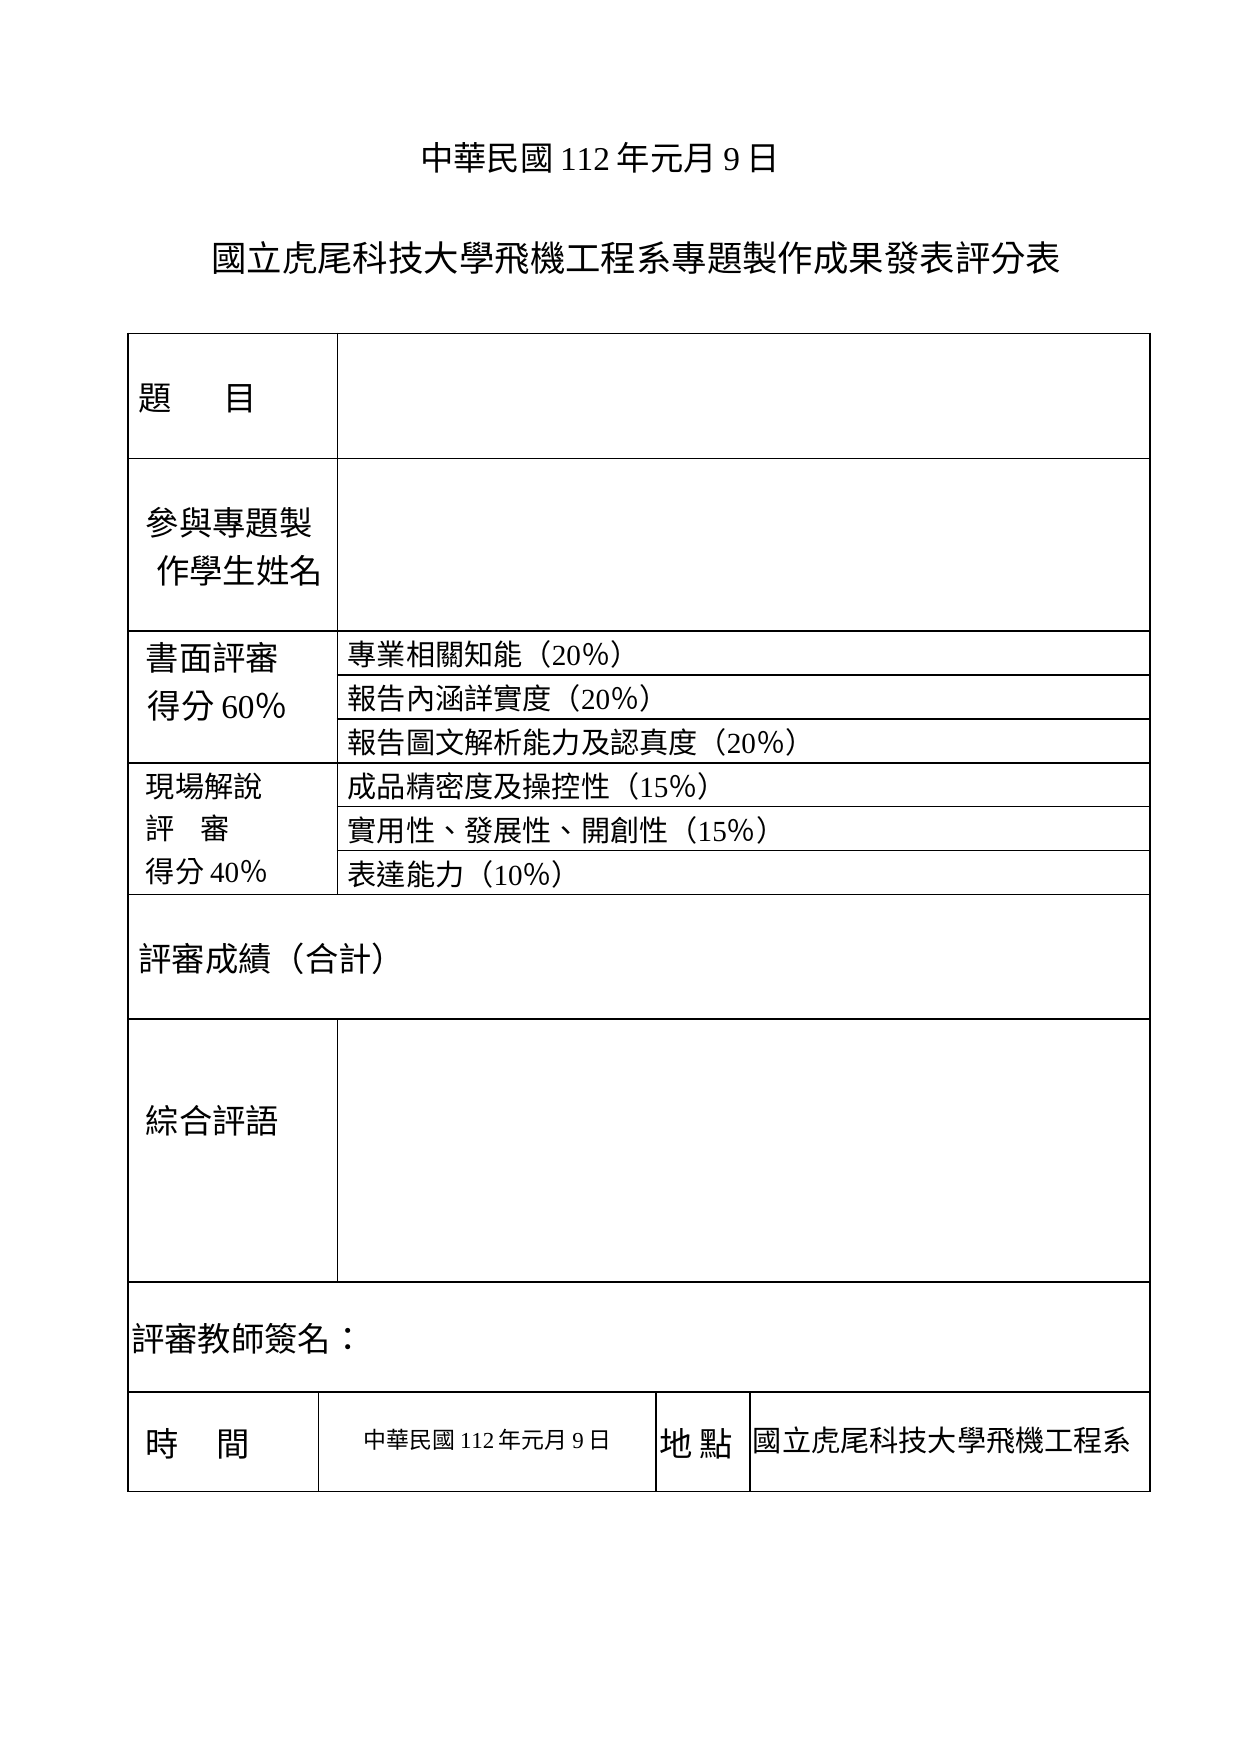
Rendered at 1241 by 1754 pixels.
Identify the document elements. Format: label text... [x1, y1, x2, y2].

table_cell 地 點 [657, 1393, 749, 1491]
table_cell 專業相關知能（20％） [338, 632, 1149, 674]
text 中華民國112年元月9日 [128, 131, 1144, 180]
table_header 題 目 [129, 334, 337, 457]
table_cell 報告內涵詳實度（20％） [338, 676, 1149, 718]
table_cell 表達能力（10％） [338, 851, 1149, 893]
text 國立虎尾科技大學飛機工程系專題製作成果發表評分表 [128, 231, 1144, 282]
table_cell [338, 459, 1149, 630]
table_header [338, 334, 1149, 457]
table_cell 國立虎尾科技大學飛機工程系 [751, 1393, 1149, 1491]
table_cell 評審成績（合計） [129, 895, 1149, 1018]
table_cell [338, 1020, 1149, 1281]
table_cell 參與專題製作學生姓名 [129, 459, 337, 630]
table_cell 現場解說 評 審 得分40％ [129, 764, 337, 893]
table_cell 綜合評語 [129, 1020, 337, 1281]
table_cell 評審教師簽名： [129, 1283, 1149, 1391]
table_cell 報告圖文解析能力及認真度（20％） [338, 720, 1149, 762]
table_cell 實用性、發展性、開創性（15％） [338, 807, 1149, 850]
table_cell 時 間 [129, 1393, 318, 1491]
table_cell 成品精密度及操控性（15％） [338, 764, 1149, 806]
table_cell 書面評審 得分60％ [129, 632, 337, 762]
table_cell 中華民國112年元月9日 [319, 1393, 655, 1491]
